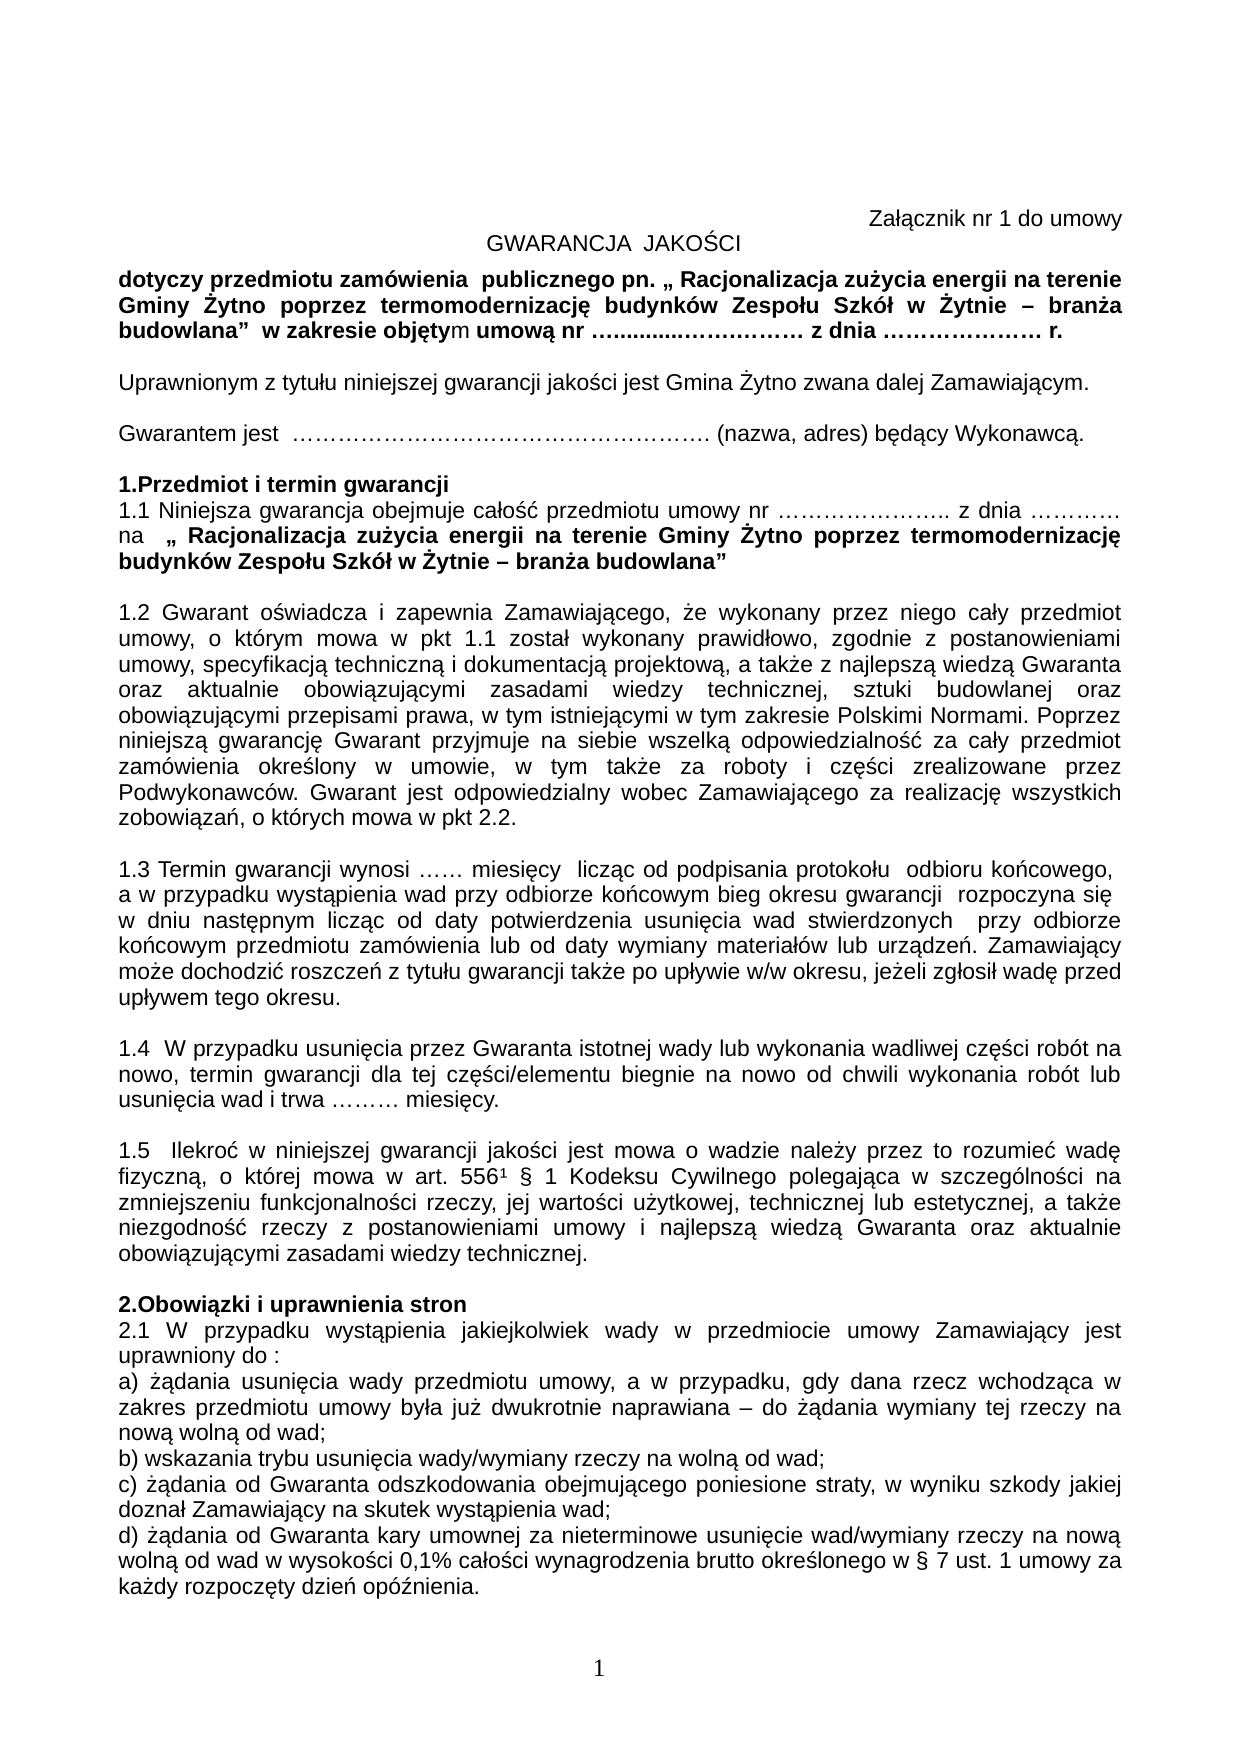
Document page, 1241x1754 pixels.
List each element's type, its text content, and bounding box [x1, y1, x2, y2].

text Gwarantem jest ………………………………………………. (nazwa, adres) będący Wykonawcą. [118, 421, 1122, 446]
list Przedmiot i termin gwarancji [118, 472, 1122, 497]
text b) wskazania trybu usunięcia wady/wymiany rzeczy na wolną od wad; [118, 1446, 1122, 1471]
text 1.3 Termin gwarancji wynosi …… miesięcy licząc od podpisania protokołu odbioru końcowego, a w przypadku wystąpienia wad przy odbiorze końcowym bieg okresu gwarancji rozpoczyna się w dniu następnym licząc od daty potwierdzenia usunięcia wad stwierdzonych przy odbiorze końcowym przedmiotu zamówienia lub od daty wymiany materiałów lub urządzeń. Zamawiający może dochodzić roszczeń z tytułu gwarancji także po upływie w/w okresu, jeżeli zgłosił wadę przed upływem tego okresu. [118, 856, 1122, 1010]
text Załącznik nr 1 do umowy [118, 205, 1122, 231]
text 1.1 Niniejsza gwarancja obejmuje całość przedmiotu umowy nr ………………….. z dnia ………… na „ Racjonalizacja zużycia energii na terenie Gminy Żytno poprzez termomodernizację budynków Zespołu Szkół w Żytnie – branża budowlana” [118, 497, 1122, 574]
text 2.1 W przypadku wystąpienia jakiejkolwiek wady w przedmiocie umowy Zamawiający jest uprawniony do : [118, 1317, 1122, 1369]
text 1.2 Gwarant oświadcza i zapewnia Zamawiającego, że wykonany przez niego cały przedmiot umowy, o którym mowa w pkt 1.1 został wykonany prawidłowo, zgodnie z postanowieniami umowy, specyfikacją techniczną i dokumentacją projektową, a także z najlepszą wiedzą Gwaranta oraz aktualnie obowiązującymi zasadami wiedzy technicznej, sztuki budowlanej oraz obowiązującymi przepisami prawa, w tym istniejącymi w tym zakresie Polskimi Normami. Poprzez niniejszą gwarancję Gwarant przyjmuje na siebie wszelką odpowiedzialność za cały przedmiot zamówienia określony w umowie, w tym także za roboty i części zrealizowane przez Podwykonawców. Gwarant jest odpowiedzialny wobec Zamawiającego za realizację wszystkich zobowiązań, o których mowa w pkt 2.2. [118, 600, 1122, 831]
text 1.5 Ilekroć w niniejszej gwarancji jakości jest mowa o wadzie należy przez to rozumieć wadę fizyczną, o której mowa w art. 556¹ § 1 Kodeksu Cywilnego polegająca w szczególności na zmniejszeniu funkcjonalności rzeczy, jej wartości użytkowej, technicznej lub estetycznej, a także niezgodność rzeczy z postanowieniami umowy i najlepszą wiedzą Gwaranta oraz aktualnie obowiązującymi zasadami wiedzy technicznej. [118, 1138, 1122, 1266]
text GWARANCJA JAKOŚCI [118, 231, 1122, 256]
text a) żądania usunięcia wady przedmiotu umowy, a w przypadku, gdy dana rzecz wchodząca w zakres przedmiotu umowy była już dwukrotnie naprawiana – do żądania wymiany tej rzeczy na nową wolną od wad; [118, 1369, 1122, 1446]
text dotyczy przedmiotu zamówienia publicznego pn. „ Racjonalizacja zużycia energii na terenie Gminy Żytno poprzez termomodernizację budynków Zespołu Szkół w Żytnie – branża budowlana” w zakresie objętym umową nr …...........…….……… z dnia ………………… r. [118, 267, 1122, 344]
text Uprawnionym z tytułu niniejszej gwarancji jakości jest Gmina Żytno zwana dalej Zamawiającym. [118, 369, 1122, 395]
text d) żądania od Gwaranta kary umownej za nieterminowe usunięcie wad/wymiany rzeczy na nową wolną od wad w wysokości 0,1% całości wynagrodzenia brutto określonego w § 7 ust. 1 umowy za każdy rozpoczęty dzień opóźnienia. [118, 1522, 1122, 1599]
text c) żądania od Gwaranta odszkodowania obejmującego poniesione straty, w wyniku szkody jakiej doznał Zamawiający na skutek wystąpienia wad; [118, 1471, 1122, 1522]
list Obowiązki i uprawnienia stron [118, 1292, 1122, 1317]
text 1.4 W przypadku usunięcia przez Gwaranta istotnej wady lub wykonania wadliwej części robót na nowo, termin gwarancji dla tej części/elementu biegnie na nowo od chwili wykonania robót lub usunięcia wad i trwa ……… miesięcy. [118, 1036, 1122, 1112]
